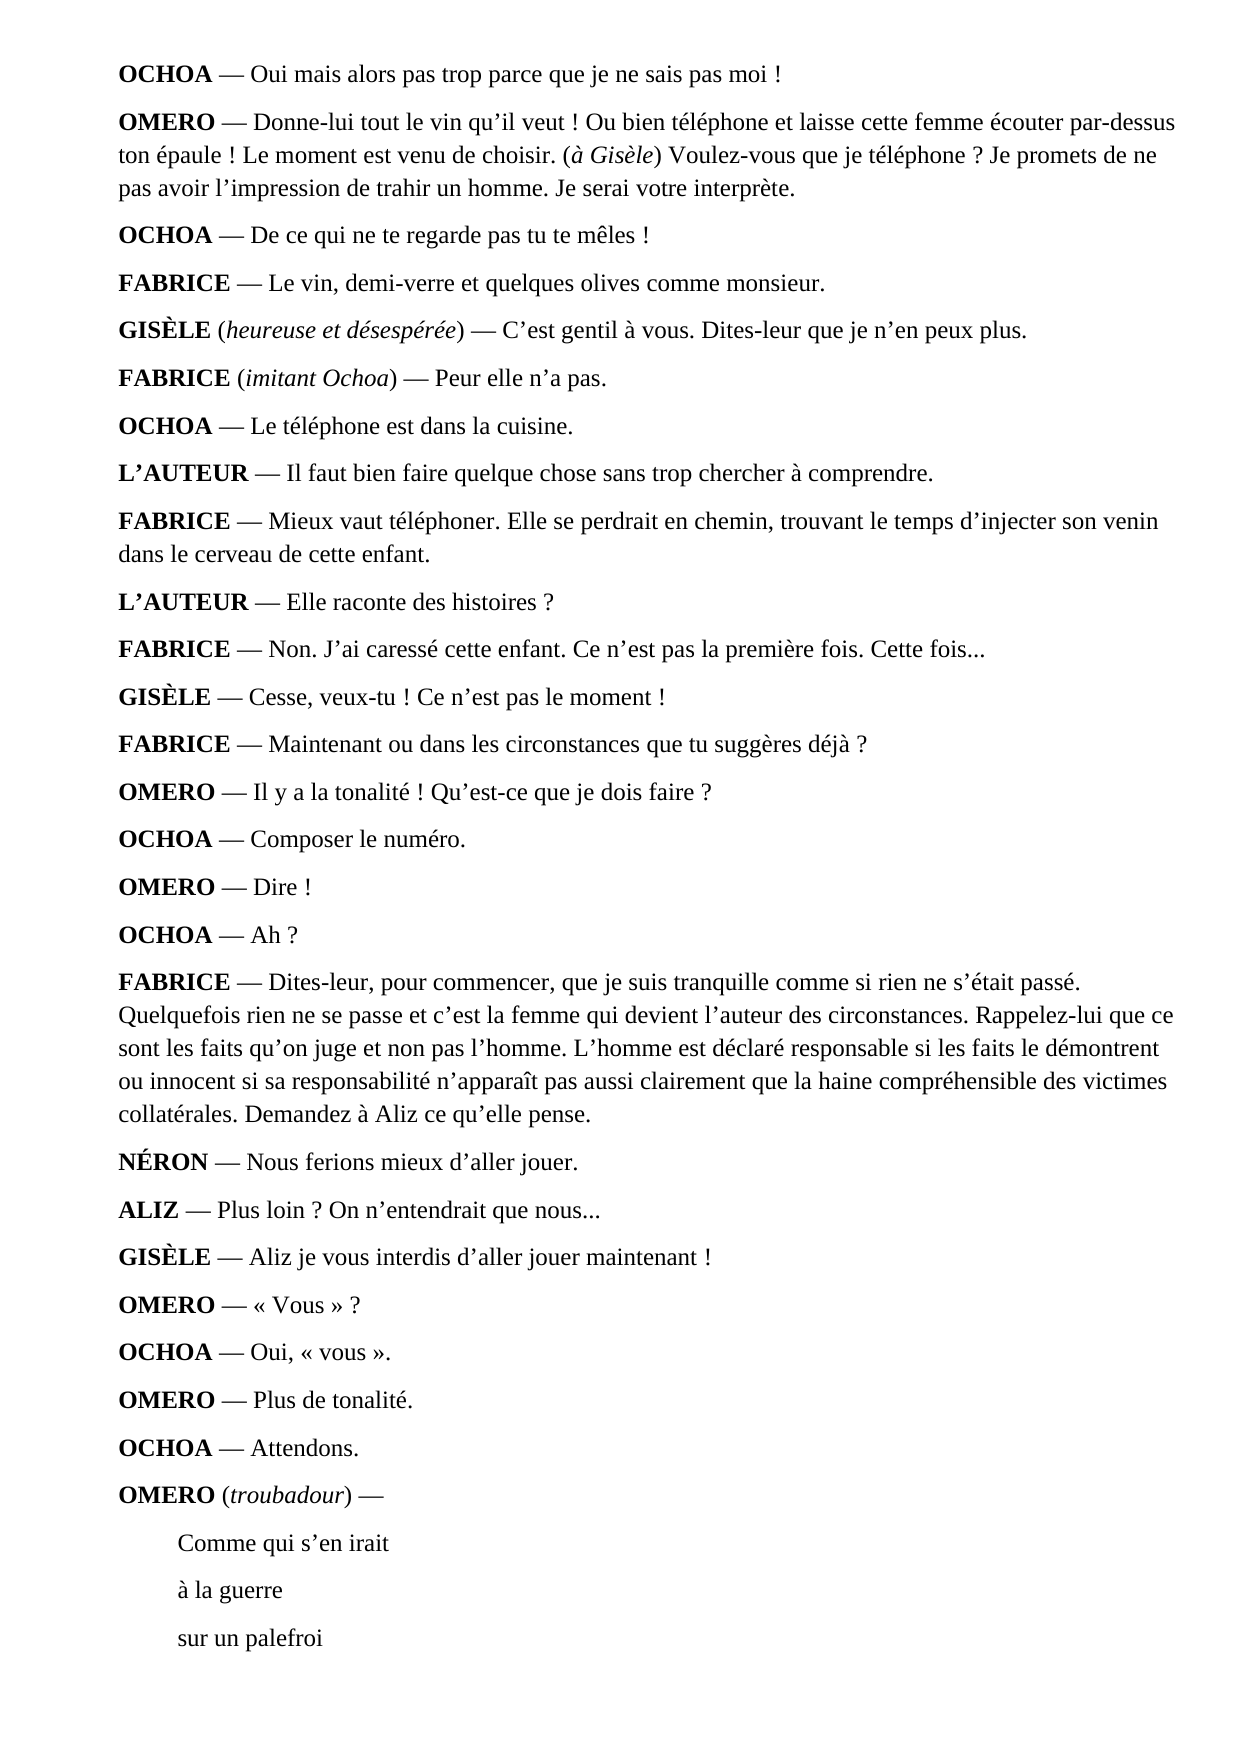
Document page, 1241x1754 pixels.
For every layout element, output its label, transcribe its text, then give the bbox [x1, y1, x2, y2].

text OMERO — Dire ! [118, 872, 1181, 901]
text FABRICE — Mieux vaut téléphoner. Elle se perdrait en chemin, trouvant le temps d’injecter son venin dans le cerveau de cette enfant. [118, 506, 1181, 568]
text L’AUTEUR — Il faut bien faire quelque chose sans trop chercher à comprendre. [118, 458, 1181, 487]
text OMERO — Il y a la tonalité ! Qu’est-ce que je dois faire ? [118, 777, 1181, 806]
text FABRICE — Dites-leur, pour commencer, que je suis tranquille comme si rien ne s’était passé. Quelquefois rien ne se passe et c’est la femme qui devient l’auteur des circonstances. Rappelez-lui que ce sont les faits qu’on juge et non pas l’homme. L’homme est déclaré responsable si les faits le démontrent ou innocent si sa responsabilité n’apparaît pas aussi clairement que la haine compréhensible des victimes collatérales. Demandez à Aliz ce qu’elle pense. [118, 967, 1181, 1128]
text OMERO — Donne-lui tout le vin qu’il veut ! Ou bien téléphone et laisse cette femme écouter par-dessus ton épaule ! Le moment est venu de choisir. (à Gisèle) Voulez-vous que je téléphone ? Je promets de ne pas avoir l’impression de trahir un homme. Je serai votre interprète. [118, 107, 1181, 201]
text OMERO (troubadour) — [118, 1480, 1181, 1509]
text OCHOA — Le téléphone est dans la cuisine. [118, 411, 1181, 439]
text à la guerre [177, 1576, 1122, 1604]
text OCHOA — Ah ? [118, 920, 1181, 948]
text OCHOA — Oui, « vous ». [118, 1337, 1181, 1366]
text sur un palefroi [177, 1623, 1122, 1652]
text NÉRON — Nous ferions mieux d’aller jouer. [118, 1147, 1181, 1176]
text Comme qui s’en irait [177, 1528, 1122, 1557]
text GISÈLE — Aliz je vous interdis d’aller jouer maintenant ! [118, 1242, 1181, 1271]
text OMERO — Plus de tonalité. [118, 1385, 1181, 1414]
text ALIZ — Plus loin ? On n’entendrait que nous... [118, 1195, 1181, 1223]
text GISÈLE — Cesse, veux-tu ! Ce n’est pas le moment ! [118, 682, 1181, 711]
text OCHOA — Oui mais alors pas trop parce que je ne sais pas moi ! [118, 59, 1181, 88]
text OCHOA — Composer le numéro. [118, 824, 1181, 853]
text OCHOA — Attendons. [118, 1433, 1181, 1461]
text OCHOA — De ce qui ne te regarde pas tu te mêles ! [118, 220, 1181, 249]
text FABRICE (imitant Ochoa) — Peur elle n’a pas. [118, 363, 1181, 392]
text OMERO — « Vous » ? [118, 1290, 1181, 1319]
text GISÈLE (heureuse et désespérée) — C’est gentil à vous. Dites-leur que je n’en peux plus. [118, 316, 1181, 344]
text FABRICE — Non. J’ai caressé cette enfant. Ce n’est pas la première fois. Cette fois... [118, 634, 1181, 663]
text FABRICE — Le vin, demi-verre et quelques olives comme monsieur. [118, 268, 1181, 297]
text FABRICE — Maintenant ou dans les circonstances que tu suggères déjà ? [118, 729, 1181, 758]
text L’AUTEUR — Elle raconte des histoires ? [118, 587, 1181, 615]
